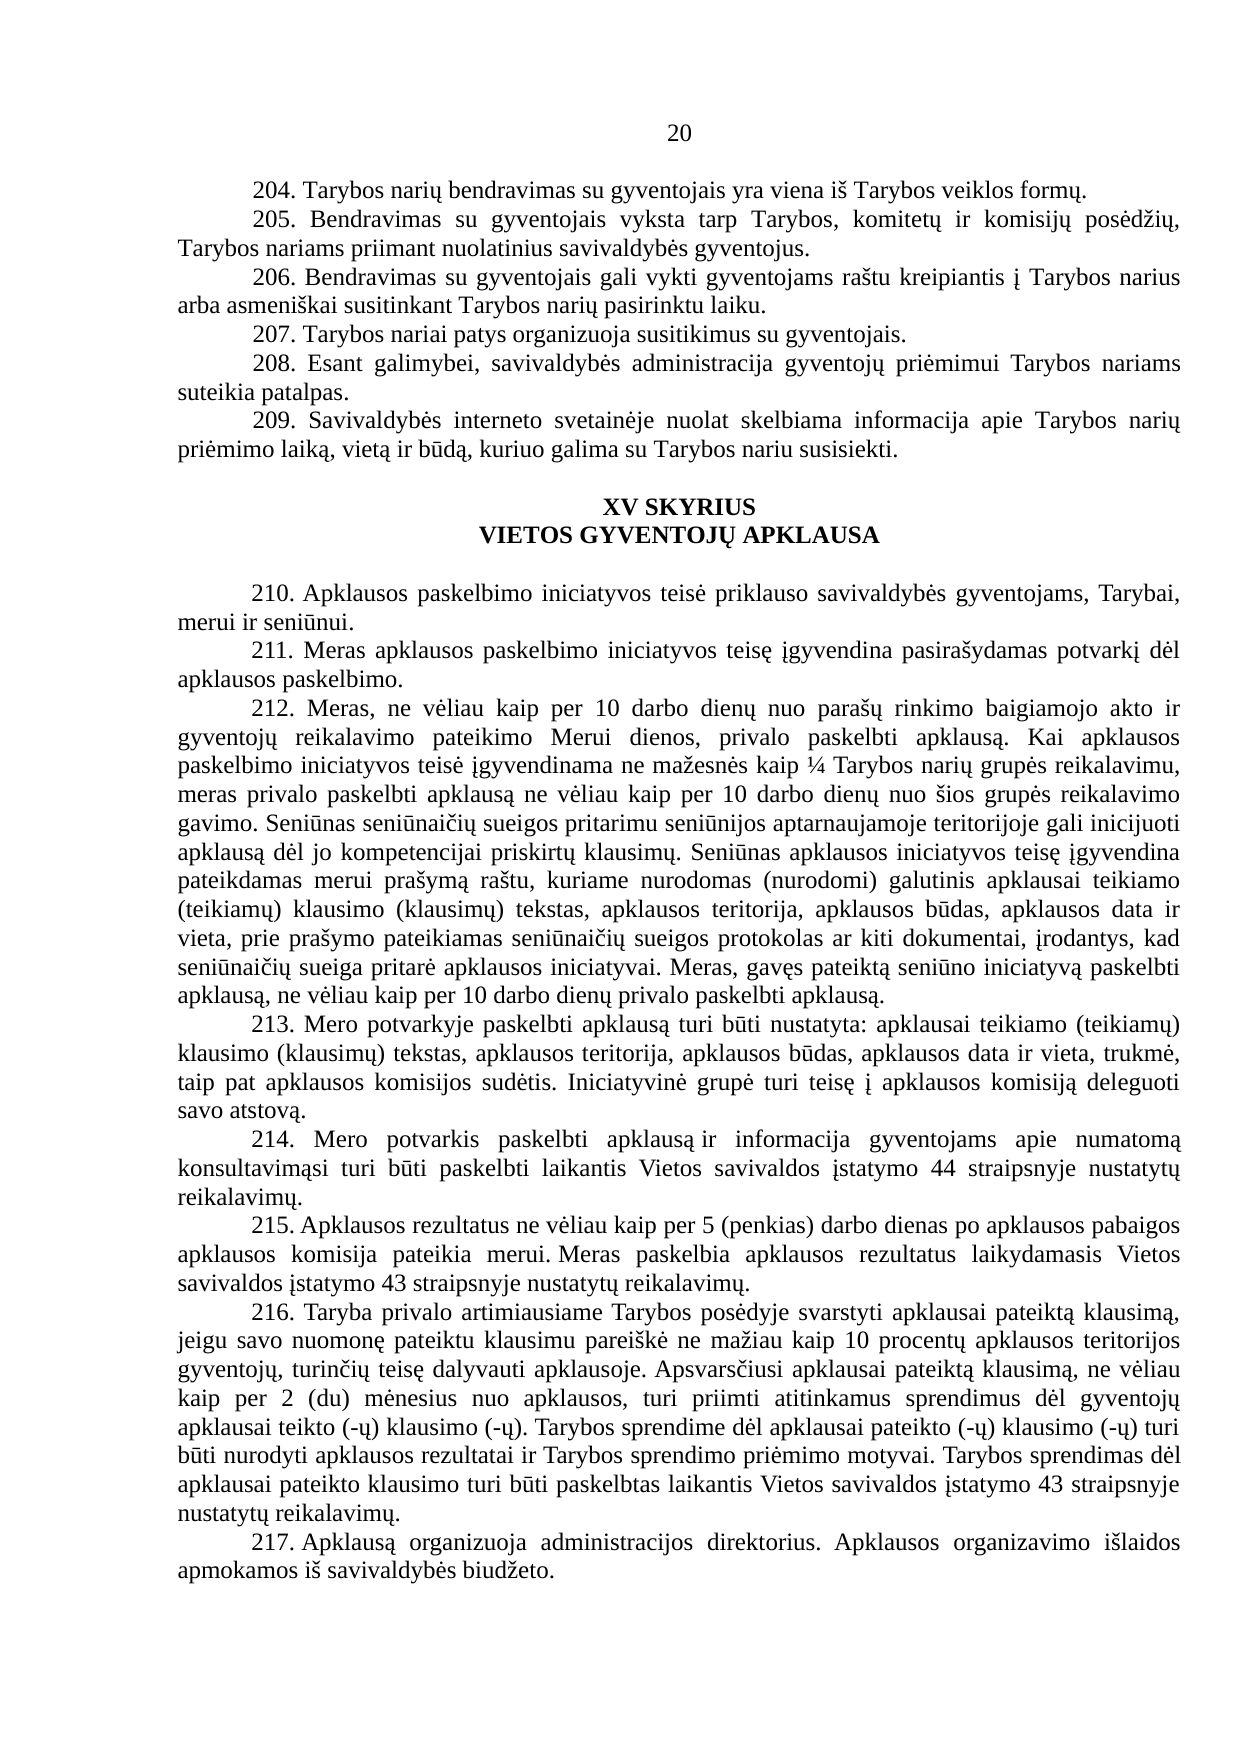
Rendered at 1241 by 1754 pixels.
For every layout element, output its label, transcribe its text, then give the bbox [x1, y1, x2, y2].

text 215. Apklausos rezultatus ne vėliau kaip per 5 (penkias) darbo dienas po apklausos pabaigos apklausos komisija pateikia merui. Meras paskelbia apklausos rezultatus laikydamasis Vietos savivaldos įstatymo 43 straipsnyje nustatytų reikalavimų. [177, 1211, 1181, 1297]
text 211. Meras apklausos paskelbimo iniciatyvos teisę įgyvendina pasirašydamas potvarkį dėl apklausos paskelbimo. [177, 636, 1181, 693]
text 209. Savivaldybės interneto svetainėje nuolat skelbiama informacija apie Tarybos narių priėmimo laiką, vietą ir būdą, kuriuo galima su Tarybos nariu susisiekti. [177, 406, 1181, 463]
text 210. Apklausos paskelbimo iniciatyvos teisė priklauso savivaldybės gyventojams, Tarybai, merui ir seniūnui. [177, 578, 1181, 636]
text 206. Bendravimas su gyventojais gali vykti gyventojams raštu kreipiantis į Tarybos narius arba asmeniškai susitinkant Tarybos narių pasirinktu laiku. [177, 262, 1181, 319]
text 214. Mero potvarkis paskelbti apklausą ir informacija gyventojams apie numatomą konsultavimąsi turi būti paskelbti laikantis Vietos savivaldos įstatymo 44 straipsnyje nustatytų reikalavimų. [177, 1124, 1181, 1211]
text 205. Bendravimas su gyventojais vyksta tarp Tarybos, komitetų ir komisijų posėdžių, Tarybos nariams priimant nuolatinius savivaldybės gyventojus. [177, 204, 1181, 262]
text 204. Tarybos narių bendravimas su gyventojais yra viena iš Tarybos veiklos formų. [177, 176, 1181, 204]
text 213. Mero potvarkyje paskelbti apklausą turi būti nustatyta: apklausai teikiamo (teikiamų) klausimo (klausimų) tekstas, apklausos teritorija, apklausos būdas, apklausos data ir vieta, trukmė, taip pat apklausos komisijos sudėtis. Iniciatyvinė grupė turi teisę į apklausos komisiją deleguoti savo atstovą. [177, 1009, 1181, 1124]
text 217. Apklausą organizuoja administracijos direktorius. Apklausos organizavimo išlaidos apmokamos iš savivaldybės biudžeto. [177, 1527, 1181, 1584]
text VIETOS GYVENTOJŲ APKLAUSA [177, 521, 1181, 549]
text XV SKYRIUS [177, 492, 1181, 521]
text 212. Meras, ne vėliau kaip per 10 darbo dienų nuo parašų rinkimo baigiamojo akto ir gyventojų reikalavimo pateikimo Merui dienos, privalo paskelbti apklausą. Kai apklausos paskelbimo iniciatyvos teisė įgyvendinama ne mažesnės kaip ¼ Tarybos narių grupės reikalavimu, meras privalo paskelbti apklausą ne vėliau kaip per 10 darbo dienų nuo šios grupės reikalavimo gavimo. Seniūnas seniūnaičių sueigos pritarimu seniūnijos aptarnaujamoje teritorijoje gali inicijuoti apklausą dėl jo kompetencijai priskirtų klausimų. Seniūnas apklausos iniciatyvos teisę įgyvendina pateikdamas merui prašymą raštu, kuriame nurodomas (nurodomi) galutinis apklausai teikiamo (teikiamų) klausimo (klausimų) tekstas, apklausos teritorija, apklausos būdas, apklausos data ir vieta, prie prašymo pateikiamas seniūnaičių sueigos protokolas ar kiti dokumentai, įrodantys, kad seniūnaičių sueiga pritarė apklausos iniciatyvai. Meras, gavęs pateiktą seniūno iniciatyvą paskelbti apklausą, ne vėliau kaip per 10 darbo dienų privalo paskelbti apklausą. [177, 693, 1181, 1009]
text 208. Esant galimybei, savivaldybės administracija gyventojų priėmimui Tarybos nariams suteikia patalpas. [177, 348, 1181, 406]
text 207. Tarybos nariai patys organizuoja susitikimus su gyventojais. [177, 319, 1181, 348]
text 216. Taryba privalo artimiausiame Tarybos posėdyje svarstyti apklausai pateiktą klausimą, jeigu savo nuomonę pateiktu klausimu pareiškė ne mažiau kaip 10 procentų apklausos teritorijos gyventojų, turinčių teisę dalyvauti apklausoje. Apsvarsčiusi apklausai pateiktą klausimą, ne vėliau kaip per 2 (du) mėnesius nuo apklausos, turi priimti atitinkamus sprendimus dėl gyventojų apklausai teikto (-ų) klausimo (-ų). Tarybos sprendime dėl apklausai pateikto (-ų) klausimo (-ų) turi būti nurodyti apklausos rezultatai ir Tarybos sprendimo priėmimo motyvai. Tarybos sprendimas dėl apklausai pateikto klausimo turi būti paskelbtas laikantis Vietos savivaldos įstatymo 43 straipsnyje nustatytų reikalavimų. [177, 1297, 1181, 1527]
